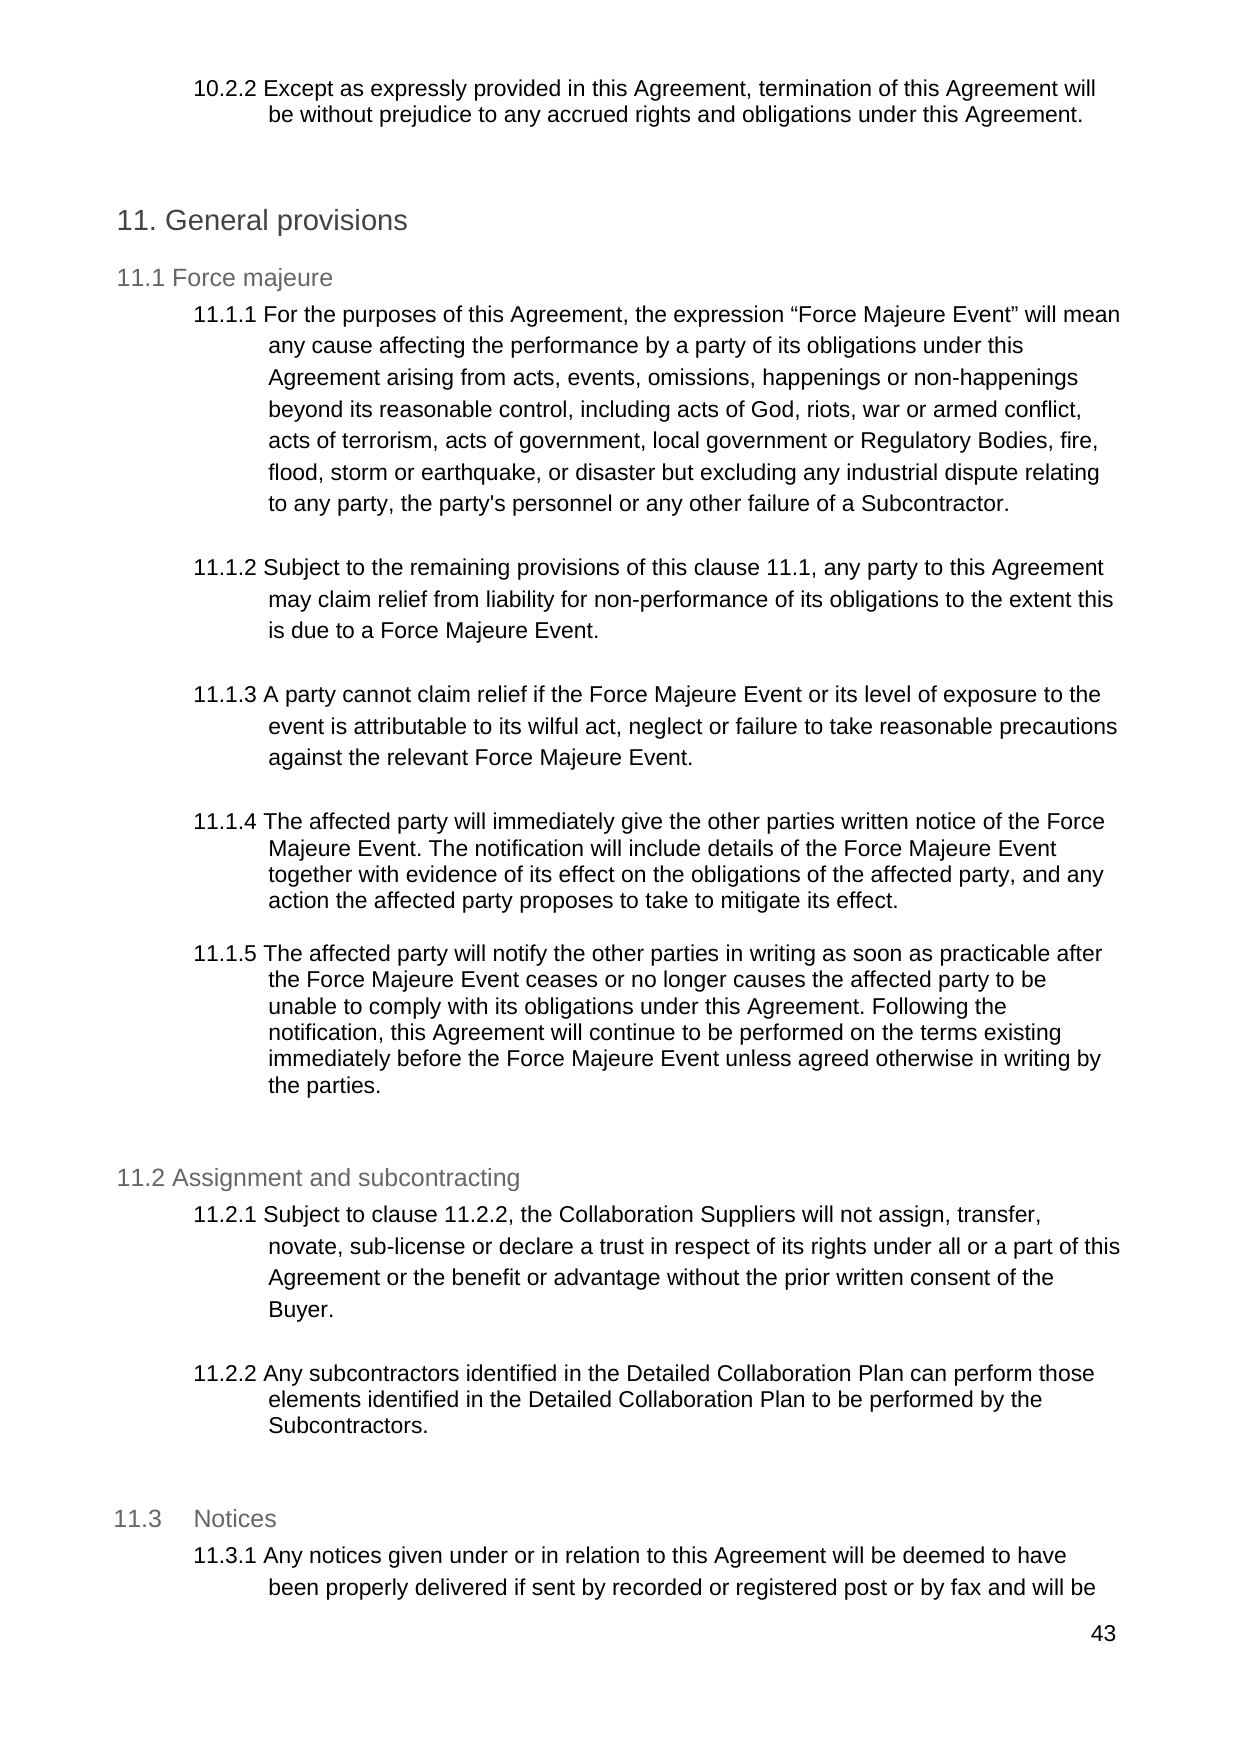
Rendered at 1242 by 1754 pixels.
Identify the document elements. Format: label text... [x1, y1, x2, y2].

text 11.2.1 Subject to clause 11.2.2, the Collaboration Suppliers will not assign, transfer, novate, sub-license or declare a trust in respect of its rights under all or a part of this Agreement or the benefit or advantage without the prior written consent of the Buyer. [193, 1201, 1121, 1322]
text 11.1.3 A party cannot claim relief if the Force Majeure Event or its level of exposure to the event is attributable to its wilful act, neglect or failure to take reasonable precautions against the relevant Force Majeure Event. [193, 681, 1121, 771]
text 11.1 Force majeure [116, 263, 1122, 292]
subtitle 11. General provisions [116, 202, 1122, 236]
text 11.3 Notices [0, 1504, 1122, 1533]
text 11.3.1 Any notices given under or in relation to this Agreement will be deemed to have been properly delivered if sent by recorded or registered post or by fax and will be [193, 1542, 1121, 1600]
text 11.1.2 Subject to the remaining provisions of this clause 11.1, any party to this Agreement may claim relief from liability for non-performance of its obligations to the extent this is due to a Force Majeure Event. [193, 554, 1121, 644]
text 11.2.2 Any subcontractors identified in the Detailed Collaboration Plan can perform those elements identified in the Detailed Collaboration Plan to be performed by the Subcontractors. [193, 1360, 1121, 1439]
text 10.2.2 Except as expressly provided in this Agreement, termination of this Agreement will be without prejudice to any accrued rights and obligations under this Agreement. [193, 75, 1121, 128]
text 11.1.5 The affected party will notify the other parties in writing as soon as practicable after the Force Majeure Event ceases or no longer causes the affected party to be unable to comply with its obligations under this Agreement. Following the notification, this Agreement will continue to be performed on the terms existing immediately before the Force Majeure Event unless agreed otherwise in writing by the parties. [193, 940, 1121, 1098]
text 11.2 Assignment and subcontracting [116, 1163, 1122, 1192]
text 11.1.1 For the purposes of this Agreement, the expression “Force Majeure Event” will mean any cause affecting the performance by a party of its obligations under this Agreement arising from acts, events, omissions, happenings or non-happenings beyond its reasonable control, including acts of God, riots, war or armed conflict, acts of terrorism, acts of government, local government or Regulatory Bodies, fire, flood, storm or earthquake, or disaster but excluding any industrial dispute relating to any party, the party's personnel or any other failure of a Subcontractor. [193, 301, 1121, 517]
text 11.1.4 The affected party will immediately give the other parties written notice of the Force Majeure Event. The notification will include details of the Force Majeure Event together with evidence of its effect on the obligations of the affected party, and any action the affected party proposes to take to mitigate its effect. [193, 808, 1121, 913]
